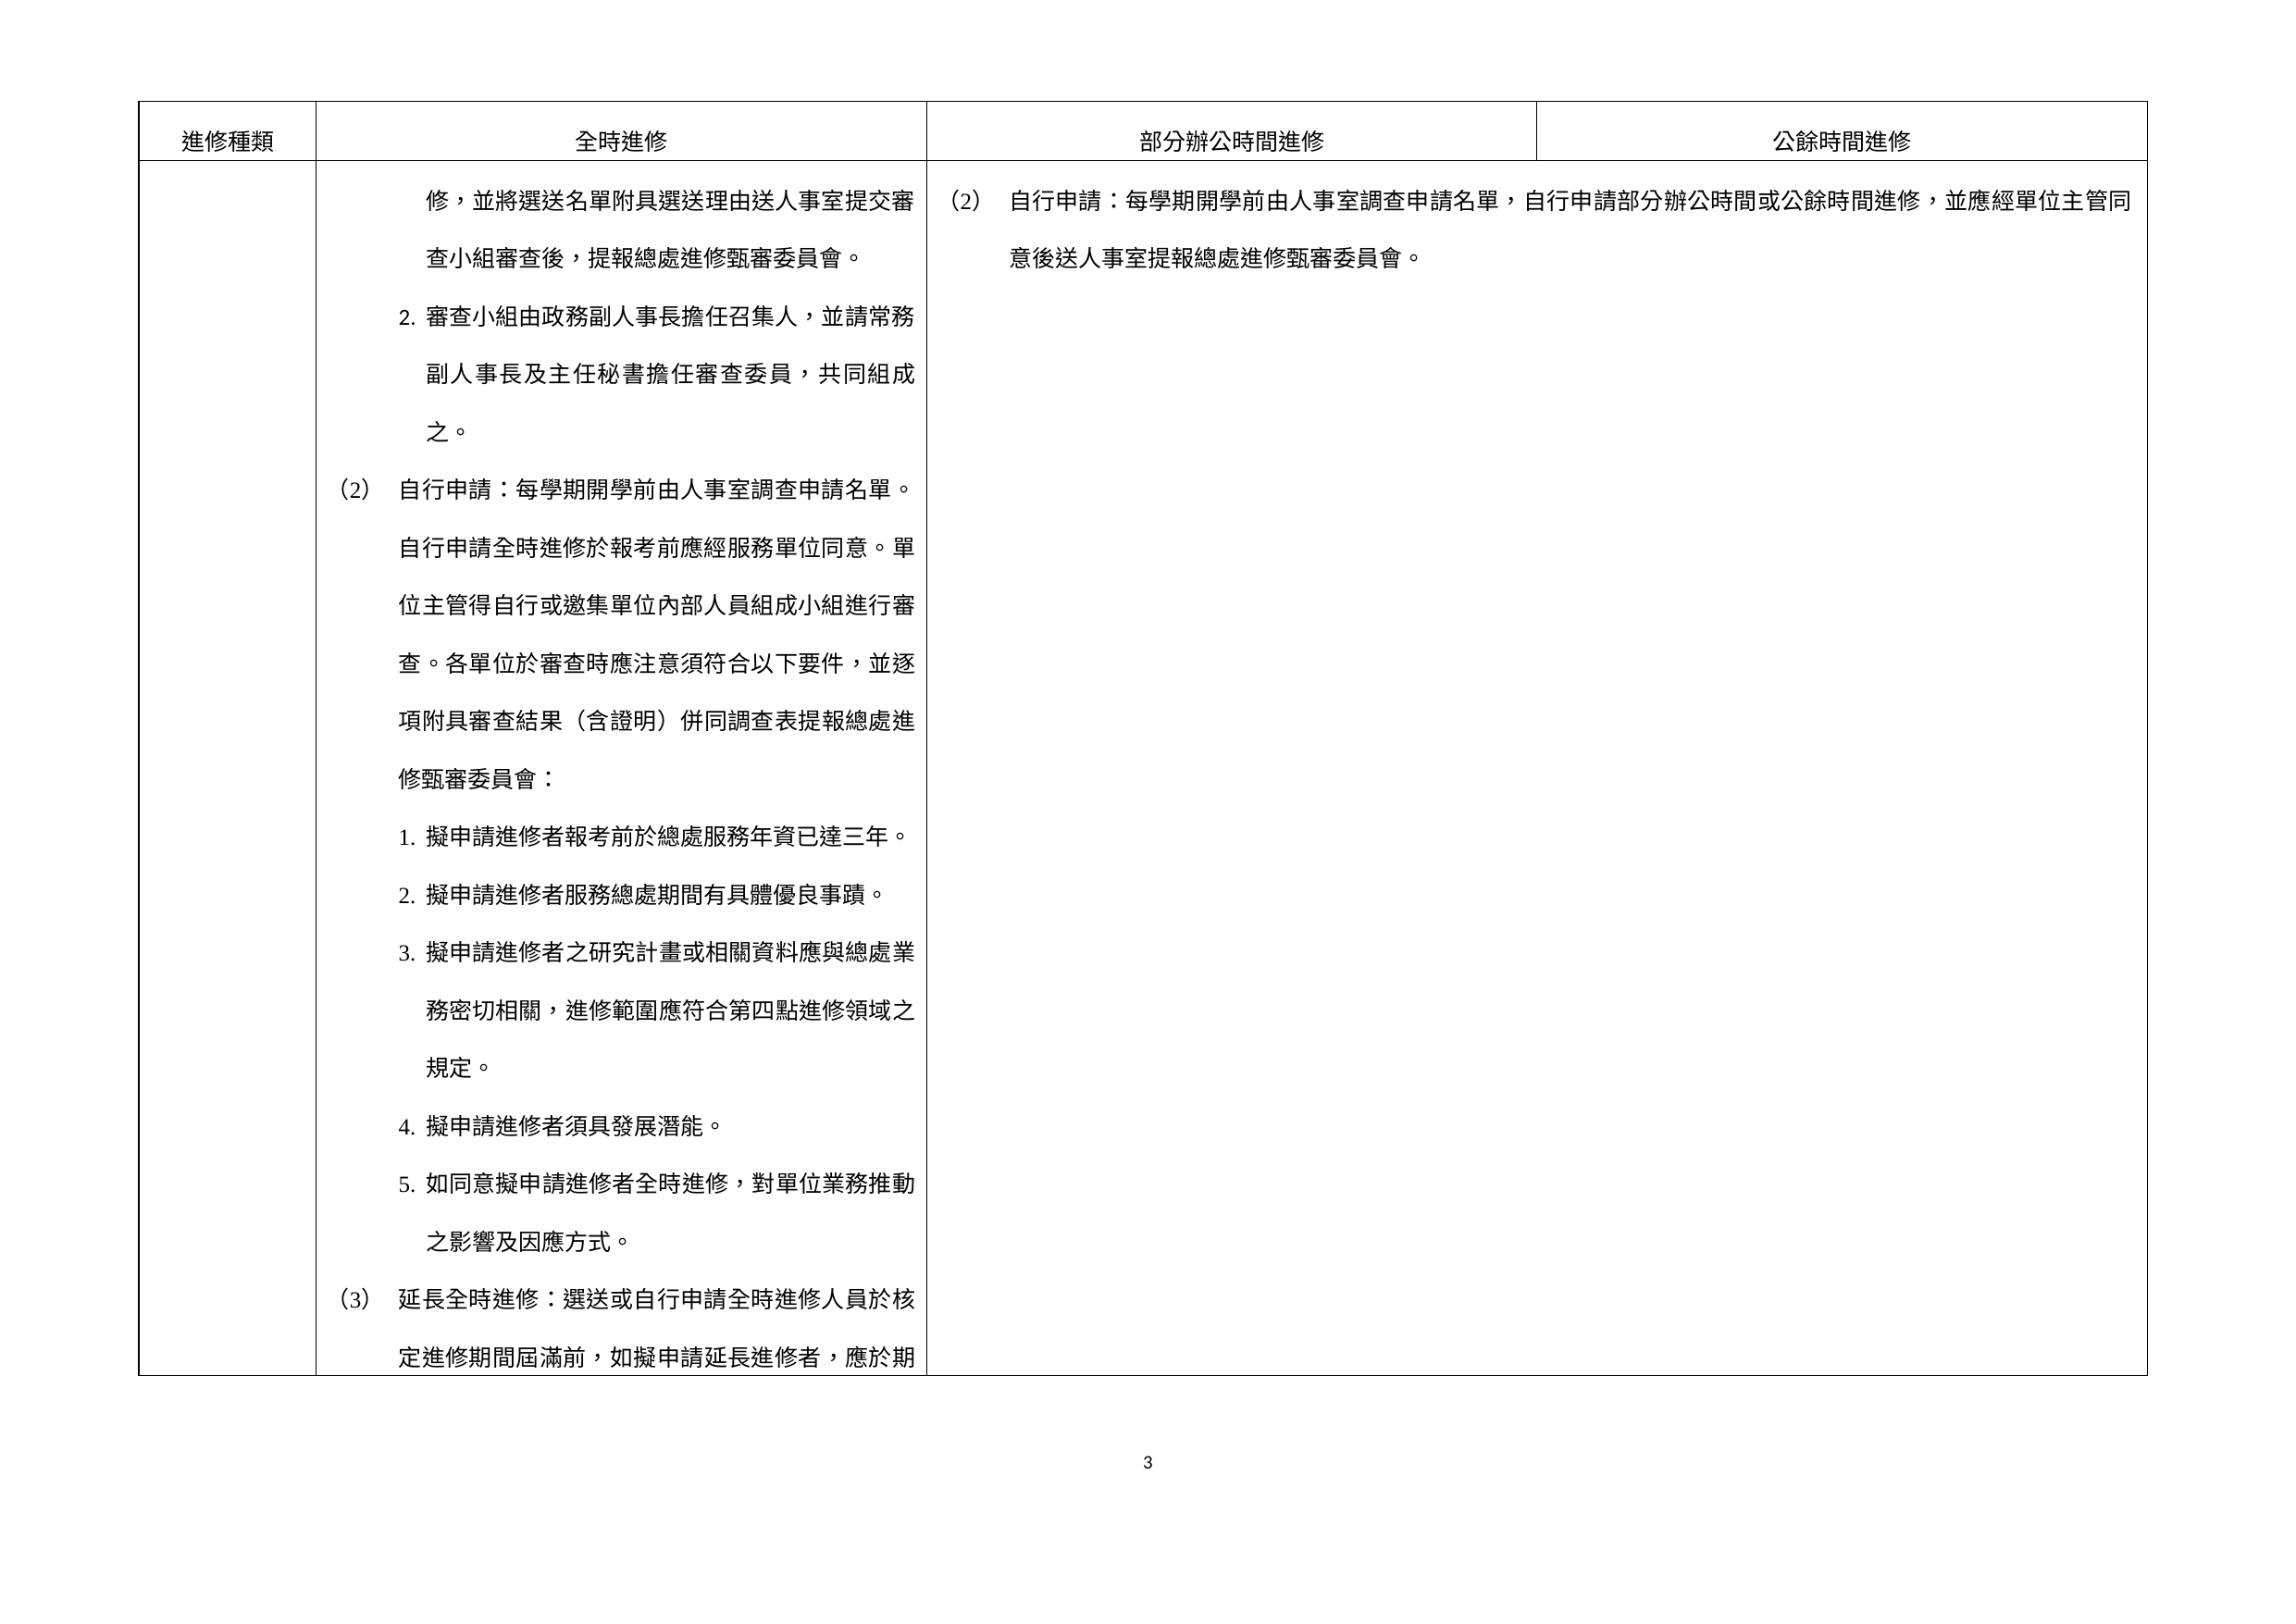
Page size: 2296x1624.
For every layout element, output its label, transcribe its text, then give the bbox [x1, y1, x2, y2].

table_cell [140, 161, 316, 1375]
table_header 公餘時間進修 [1537, 102, 2147, 160]
table_cell 機關選送：由單位審酌業務需要，決定是否選送同仁部分辦公時間或公餘時間進修，並將選送名單附具選送理由送人事室提報總處進修甄審委員會。 自行申請：每學期開學前由人事室調查申請名單，自行申請部分辦公時間或公餘時間進修，並應經單位主管同意後送人事室提報總處進修甄審委員會。 [927, 161, 2147, 1375]
table_header 部分辦公時間進修 [927, 102, 1536, 160]
table_header 進修種類 [140, 102, 316, 160]
table_cell 機關選送： 由單位審酌業務需要，決定是否選送同仁全時進修，並將選送名單附具選送理由送人事室提交審查小組審查後，提報總處進修甄審委員會。 審查小組由政務副人事長擔任召集人，並請常務副人事長及主任秘書擔任審查委員，共同組成之。 自行申請：每學期開學前由人事室調查申請名單。自行申請全時進修於報考前應經服務單位同意。單位主管得自行或邀集單位內部人員組成小組進行審查。各單位於審查時應注意須符合以下要件，並逐項附具審查結果（含證明）併同調查表提報總處進修甄審委員會： 擬申請進修者報考前於總處服務年資已達三年。 擬申請進修者服務總處期間有具體優良事蹟。 擬申請進修者之研究計畫或相關資料應與總處業務密切相關，進修範圍應符合第四點進修領域之規定。 擬申請進修者須具發展潛能。 如同意擬申請進修者全時進修，對單位業務推動之影響及因應方式。 延長全時進修：選送或自行申請全時進修人員於核定進修期間屆滿前，如擬申請延長進修者，應於期間屆滿前二個月先簽奉機關首長同意，並應注意須符合以下要件： 進修者進修期間之各科均及格，且每學期成績平均均達八十分以上或相當等級。 進修者已完成修習之學分已達總學分之二分之一以上。 [316, 161, 926, 1375]
table_header 全時進修 [316, 102, 926, 160]
